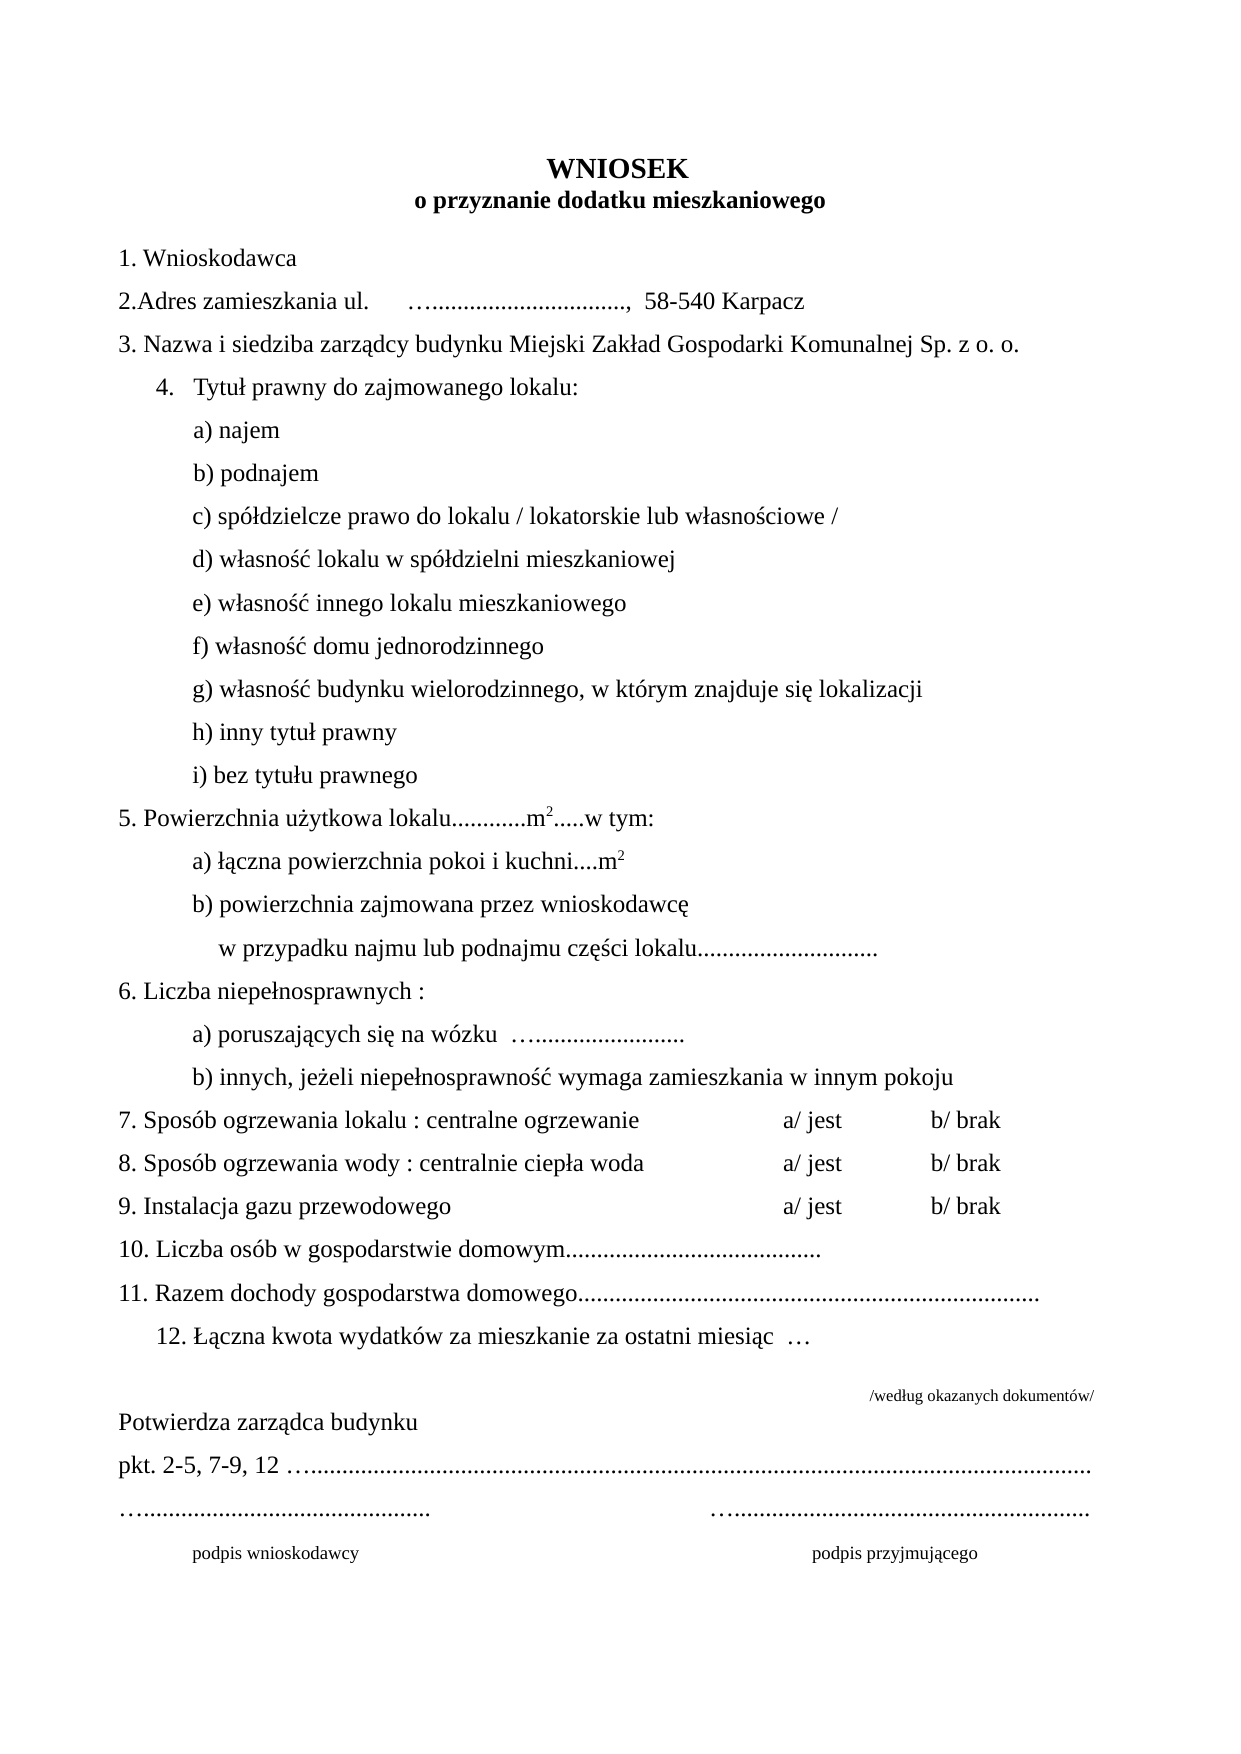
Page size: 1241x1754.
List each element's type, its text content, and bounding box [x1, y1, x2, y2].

text w przypadku najmu lub podnajmu części lokalu............................. [118, 933, 1122, 961]
list Łączna kwota wydatków za mieszkanie za ostatni miesiąc … [156, 1321, 1122, 1349]
text 8. Sposób ogrzewania wody : centralnie ciepła woda a/ jest b/ brak [118, 1148, 1122, 1177]
text 9. Instalacja gazu przewodowego a/ jest b/ brak [118, 1191, 1122, 1220]
text 2.Adres zamieszkania ul. …..............................., 58-540 Karpacz [118, 286, 1122, 314]
list a) najem [156, 415, 1122, 444]
text o przyznanie dodatku mieszkaniowego [118, 185, 1122, 214]
text 10. Liczba osób w gospodarstwie domowym......................................... [118, 1234, 1122, 1263]
text c) spółdzielcze prawo do lokalu / lokatorskie lub własnościowe / [118, 501, 1122, 530]
text g) własność budynku wielorodzinnego, w którym znajduje się lokalizacji [118, 674, 1122, 703]
text pkt. 2-5, 7-9, 12 …............................................................................................................................. [118, 1450, 1122, 1479]
text e) własność innego lokalu mieszkaniowego [118, 588, 1122, 616]
text 6. Liczba niepełnosprawnych : [118, 976, 1122, 1004]
text ….............................................. …......................................................... podpis wnioskodawcy podpis przyjmującego [118, 1493, 1122, 1565]
text 11. Razem dochody gospodarstwa domowego.......................................................................... [118, 1278, 1122, 1306]
text WNIOSEK [118, 152, 1122, 185]
list b) podnajem [156, 458, 1122, 487]
list /według okazanych dokumentów/ [156, 1378, 1122, 1407]
text a) łączna powierzchnia pokoi i kuchni....m2 [118, 846, 1122, 875]
text h) inny tytuł prawny [118, 717, 1122, 746]
text a) poruszających się na wózku …........................ [118, 1019, 1122, 1048]
text 1. Wnioskodawca [118, 243, 1122, 271]
text d) własność lokalu w spółdzielni mieszkaniowej [118, 544, 1122, 573]
text Potwierdza zarządca budynku [118, 1407, 1122, 1436]
text b) powierzchnia zajmowana przez wnioskodawcę [118, 889, 1122, 918]
text b) innych, jeżeli niepełnosprawność wymaga zamieszkania w innym pokoju [118, 1062, 1122, 1091]
text 7. Sposób ogrzewania lokalu : centralne ogrzewanie a/ jest b/ brak [118, 1105, 1122, 1134]
text 5. Powierzchnia użytkowa lokalu............m2.....w tym: [118, 803, 1122, 832]
list Tytuł prawny do zajmowanego lokalu: [156, 372, 1122, 401]
text f) własność domu jednorodzinnego [118, 631, 1122, 659]
text i) bez tytułu prawnego [118, 760, 1122, 789]
text 3. Nazwa i siedziba zarządcy budynku Miejski Zakład Gospodarki Komunalnej Sp. z o. o. [118, 329, 1122, 358]
